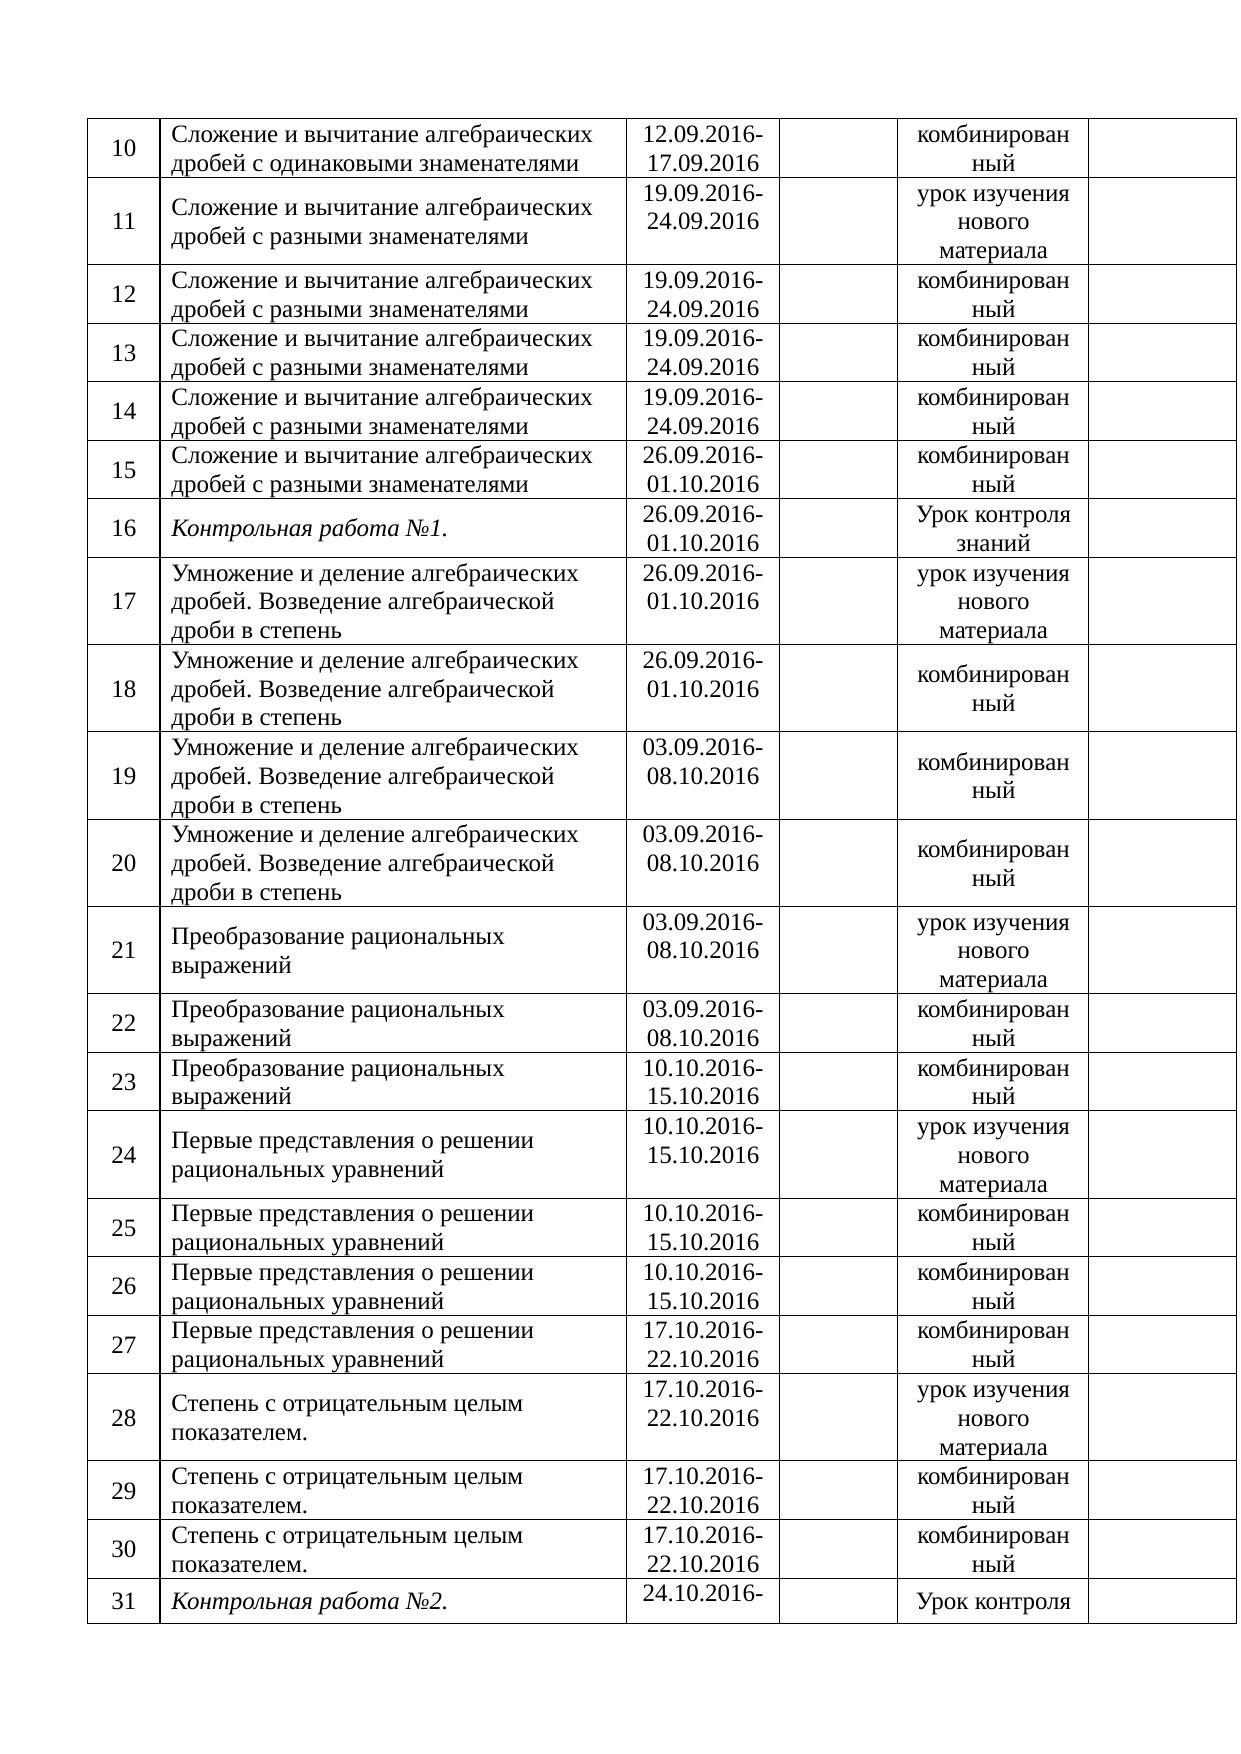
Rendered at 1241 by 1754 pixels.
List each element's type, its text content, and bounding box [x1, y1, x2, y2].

table_cell комбинирован ный [898, 1461, 1088, 1519]
table_cell Степень с отрицательным целым показателем. [161, 1461, 626, 1519]
table_cell урок изучения нового материала [898, 1111, 1088, 1197]
table_cell [780, 382, 897, 439]
table_cell 03.09.2016-08.10.2016 [627, 820, 779, 906]
table_cell 20 [88, 820, 159, 906]
table_cell [780, 1053, 897, 1110]
table_cell [780, 1374, 897, 1460]
table_cell [1089, 732, 1236, 818]
table_cell Сложение и вычитание алгебраических дробей с разными знаменателями [161, 178, 626, 264]
table_cell Степень с отрицательным целым показателем. [161, 1520, 626, 1577]
table_cell 10 [88, 119, 159, 177]
table_cell [1089, 441, 1236, 498]
table_cell 18 [88, 645, 159, 731]
table_cell 29 [88, 1461, 159, 1519]
table_cell Урок контроля [898, 1579, 1088, 1623]
table_cell [1089, 1257, 1236, 1314]
table_cell 27 [88, 1316, 159, 1373]
table_cell 10.10.2016-15.10.2016 [627, 1053, 779, 1110]
table_cell 13 [88, 324, 159, 381]
table_cell урок изучения нового материала [898, 178, 1088, 264]
table_cell 19.09.2016-24.09.2016 [627, 382, 779, 439]
table_cell Сложение и вычитание алгебраических дробей с разными знаменателями [161, 382, 626, 439]
table_cell 17.10.2016-22.10.2016 [627, 1374, 779, 1460]
table_cell урок изучения нового материала [898, 907, 1088, 993]
table_cell [1089, 1316, 1236, 1373]
table_cell [780, 1257, 897, 1314]
table_cell [1089, 119, 1236, 177]
table_cell Сложение и вычитание алгебраических дробей с разными знаменателями [161, 265, 626, 322]
table_cell 26.09.2016-01.10.2016 [627, 558, 779, 644]
table_cell Преобразование рациональных выражений [161, 907, 626, 993]
table_cell Урок контроля знаний [898, 499, 1088, 557]
table_cell комбинирован ный [898, 119, 1088, 177]
table_cell 17 [88, 558, 159, 644]
table_cell Умножение и деление алгебраических дробей. Возведение алгебраической дроби в степень [161, 732, 626, 818]
table_cell [780, 1579, 897, 1623]
table_cell Контрольная работа №2. [161, 1579, 626, 1623]
table_cell 10.10.2016-15.10.2016 [627, 1111, 779, 1197]
table_cell [1089, 499, 1236, 557]
table_cell [1089, 1111, 1236, 1197]
table_cell 17.10.2016-22.10.2016 [627, 1520, 779, 1577]
table_cell Первые представления о решении рациональных уравнений [161, 1257, 626, 1314]
table_cell комбинирован ный [898, 645, 1088, 731]
table_cell 17.10.2016-22.10.2016 [627, 1316, 779, 1373]
table_cell [1089, 1199, 1236, 1256]
table_cell комбинирован ный [898, 324, 1088, 381]
table_cell [1089, 265, 1236, 322]
table_cell 11 [88, 178, 159, 264]
table_cell комбинирован ный [898, 1257, 1088, 1314]
table_cell [780, 324, 897, 381]
table_cell 03.09.2016-08.10.2016 [627, 994, 779, 1052]
table_cell 21 [88, 907, 159, 993]
table_cell 10.10.2016-15.10.2016 [627, 1199, 779, 1256]
table_cell комбинирован ный [898, 441, 1088, 498]
table_cell [1089, 178, 1236, 264]
table_cell [780, 1316, 897, 1373]
table_cell Умножение и деление алгебраических дробей. Возведение алгебраической дроби в степень [161, 820, 626, 906]
table_cell Сложение и вычитание алгебраических дробей с разными знаменателями [161, 441, 626, 498]
table_cell [1089, 1461, 1236, 1519]
table_cell Сложение и вычитание алгебраических дробей с разными знаменателями [161, 324, 626, 381]
table_cell 24.10.2016- [627, 1579, 779, 1623]
table_cell комбинирован ный [898, 1199, 1088, 1256]
table_cell Преобразование рациональных выражений [161, 1053, 626, 1110]
table_cell Контрольная работа №1. [161, 499, 626, 557]
table_cell [780, 732, 897, 818]
table_cell урок изучения нового материала [898, 1374, 1088, 1460]
table_cell [780, 1199, 897, 1256]
table_cell 12 [88, 265, 159, 322]
table_cell [1089, 1374, 1236, 1460]
table_cell урок изучения нового материала [898, 558, 1088, 644]
table_cell 14 [88, 382, 159, 439]
table_cell [780, 178, 897, 264]
table_cell [1089, 324, 1236, 381]
table_cell 19 [88, 732, 159, 818]
table_cell [1089, 1520, 1236, 1577]
table_cell 26.09.2016-01.10.2016 [627, 441, 779, 498]
table_cell комбинирован ный [898, 732, 1088, 818]
table_cell 26 [88, 1257, 159, 1314]
table_cell комбинирован ный [898, 382, 1088, 439]
table_cell 26.09.2016-01.10.2016 [627, 499, 779, 557]
table_cell комбинирован ный [898, 1316, 1088, 1373]
table_cell 03.09.2016-08.10.2016 [627, 907, 779, 993]
table_cell комбинирован ный [898, 994, 1088, 1052]
table_cell комбинирован ный [898, 1053, 1088, 1110]
table_cell Умножение и деление алгебраических дробей. Возведение алгебраической дроби в степень [161, 645, 626, 731]
table_cell 19.09.2016-24.09.2016 [627, 324, 779, 381]
table_cell [780, 1520, 897, 1577]
table_cell [780, 820, 897, 906]
table_cell [1089, 382, 1236, 439]
table_cell Сложение и вычитание алгебраических дробей с одинаковыми знаменателями [161, 119, 626, 177]
table_cell 31 [88, 1579, 159, 1623]
table_cell 10.10.2016-15.10.2016 [627, 1257, 779, 1314]
table_cell [780, 265, 897, 322]
table_cell [1089, 645, 1236, 731]
table_cell 12.09.2016-17.09.2016 [627, 119, 779, 177]
table_cell [780, 499, 897, 557]
table_cell 15 [88, 441, 159, 498]
table_cell [780, 645, 897, 731]
table_cell 26.09.2016-01.10.2016 [627, 645, 779, 731]
table_cell Преобразование рациональных выражений [161, 994, 626, 1052]
table_cell Первые представления о решении рациональных уравнений [161, 1316, 626, 1373]
table_cell 28 [88, 1374, 159, 1460]
table_cell [1089, 994, 1236, 1052]
table_cell 30 [88, 1520, 159, 1577]
table_cell комбинирован ный [898, 820, 1088, 906]
table_cell Умножение и деление алгебраических дробей. Возведение алгебраической дроби в степень [161, 558, 626, 644]
table_cell комбинирован ный [898, 265, 1088, 322]
table_cell [780, 441, 897, 498]
table_cell Первые представления о решении рациональных уравнений [161, 1111, 626, 1197]
table_cell [780, 558, 897, 644]
table_cell 17.10.2016-22.10.2016 [627, 1461, 779, 1519]
table_cell комбинирован ный [898, 1520, 1088, 1577]
table_cell 24 [88, 1111, 159, 1197]
table_cell [1089, 558, 1236, 644]
table_cell Первые представления о решении рациональных уравнений [161, 1199, 626, 1256]
table_cell [1089, 1053, 1236, 1110]
table_cell [1089, 1579, 1236, 1623]
table_cell [780, 994, 897, 1052]
table_cell [780, 1111, 897, 1197]
table_cell [1089, 820, 1236, 906]
table_cell 23 [88, 1053, 159, 1110]
table_cell 16 [88, 499, 159, 557]
table_cell 22 [88, 994, 159, 1052]
table_cell [780, 907, 897, 993]
table_cell [780, 119, 897, 177]
table_cell [1089, 907, 1236, 993]
table_cell 19.09.2016-24.09.2016 [627, 178, 779, 264]
table_cell 25 [88, 1199, 159, 1256]
table_cell [780, 1461, 897, 1519]
table_cell 03.09.2016-08.10.2016 [627, 732, 779, 818]
table_cell Степень с отрицательным целым показателем. [161, 1374, 626, 1460]
table_cell 19.09.2016-24.09.2016 [627, 265, 779, 322]
